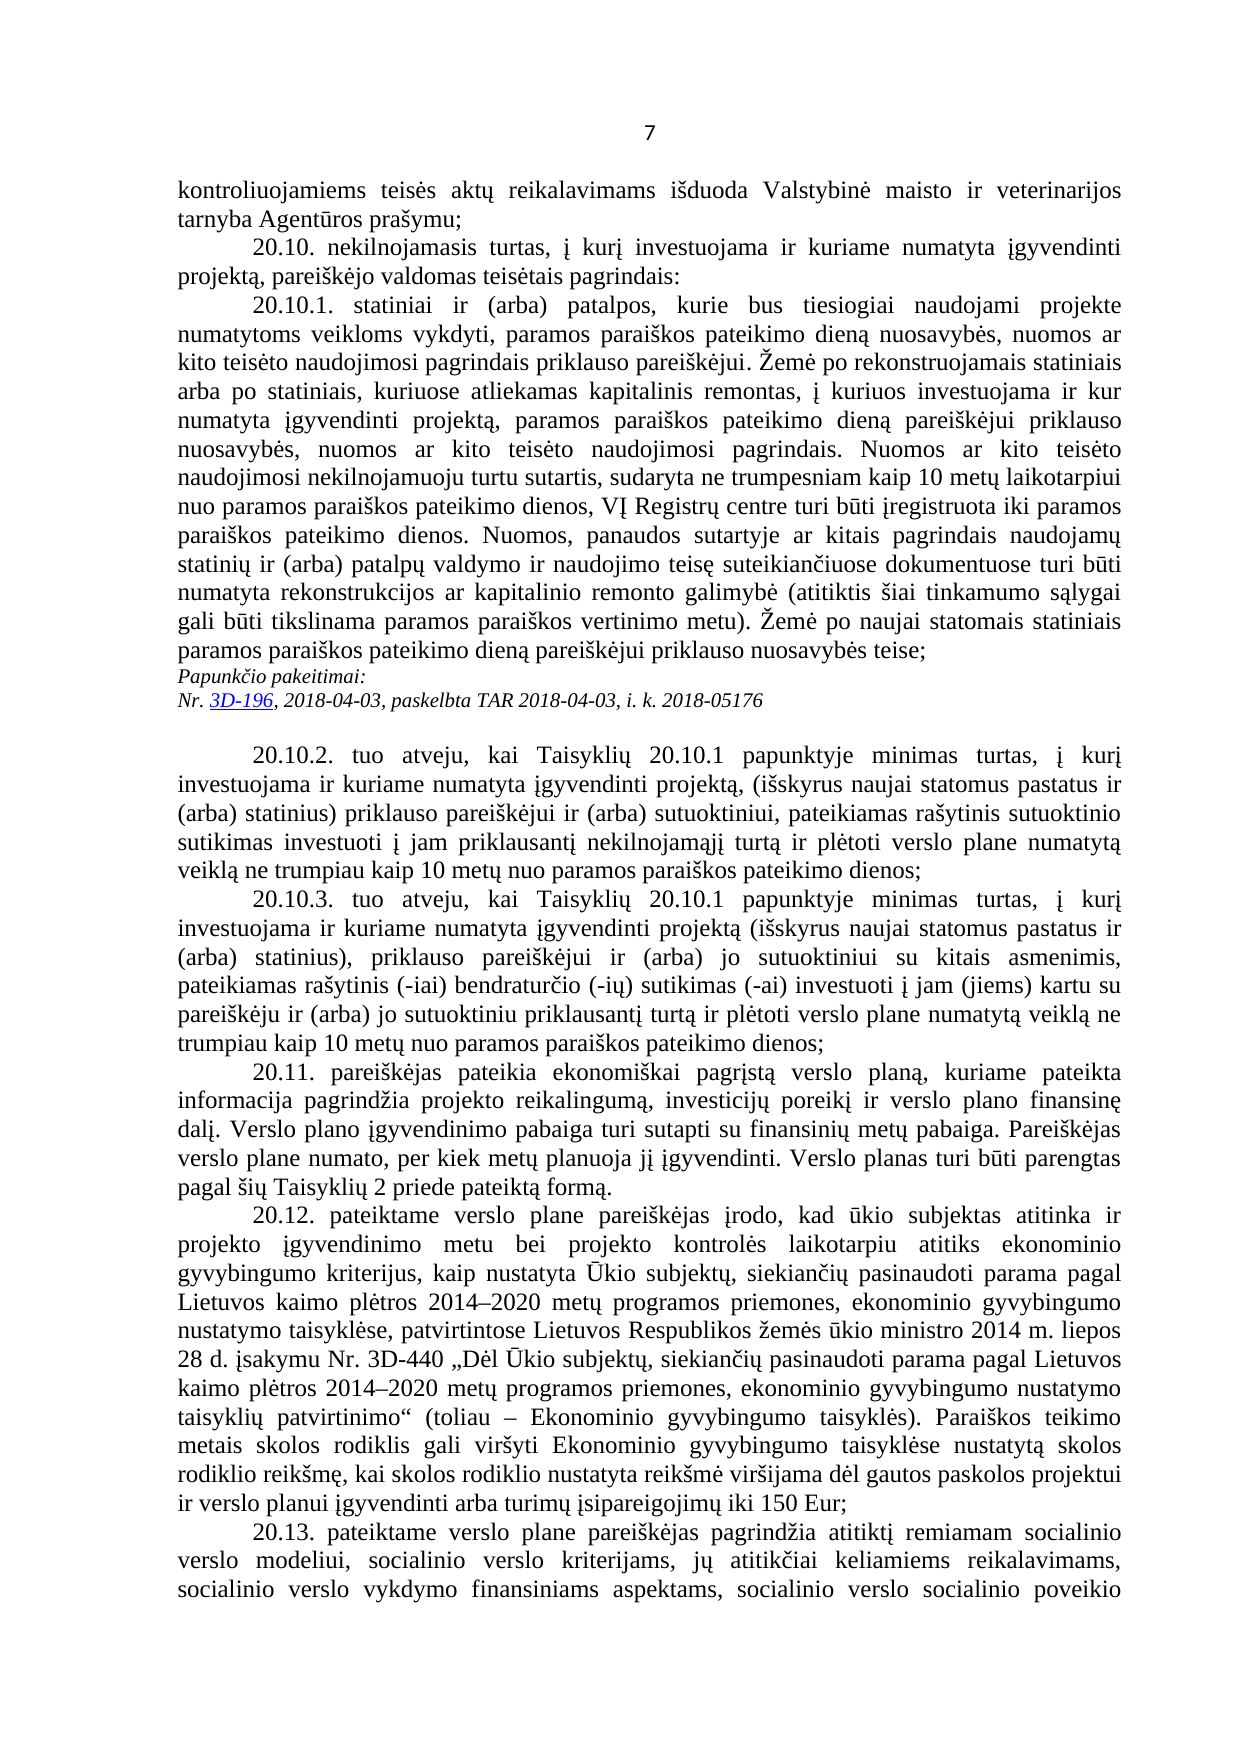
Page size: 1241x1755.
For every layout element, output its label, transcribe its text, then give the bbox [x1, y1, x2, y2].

text 20.10.2. tuo atveju, kai Taisyklių 20.10.1 papunktyje minimas turtas, į kurį investuojama ir kuriame numatyta įgyvendinti projektą, (išskyrus naujai statomus pastatus ir (arba) statinius) priklauso pareiškėjui ir (arba) sutuoktiniui, pateikiamas rašytinis sutuoktinio sutikimas investuoti į jam priklausantį nekilnojamąjį turtą ir plėtoti verslo plane numatytą veiklą ne trumpiau kaip 10 metų nuo paramos paraiškos pateikimo dienos; [177, 741, 1122, 884]
text kontroliuojamiems teisės aktų reikalavimams išduoda Valstybinė maisto ir veterinarijos tarnyba Agentūros prašymu; [177, 175, 1122, 232]
text 20.10.3. tuo atveju, kai Taisyklių 20.10.1 papunktyje minimas turtas, į kurį investuojama ir kuriame numatyta įgyvendinti projektą (išskyrus naujai statomus pastatus ir (arba) statinius), priklauso pareiškėjui ir (arba) jo sutuoktiniui su kitais asmenimis, pateikiamas rašytinis (-iai) bendraturčio (-ių) sutikimas (-ai) investuoti į jam (jiems) kartu su pareiškėju ir (arba) jo sutuoktiniu priklausantį turtą ir plėtoti verslo plane numatytą veiklą ne trumpiau kaip 10 metų nuo paramos paraiškos pateikimo dienos; [177, 884, 1122, 1057]
text 20.11. pareiškėjas pateikia ekonomiškai pagrįstą verslo planą, kuriame pateikta informacija pagrindžia projekto reikalingumą, investicijų poreikį ir verslo plano finansinę dalį. Verslo plano įgyvendinimo pabaiga turi sutapti su finansinių metų pabaiga. Pareiškėjas verslo plane numato, per kiek metų planuoja jį įgyvendinti. Verslo planas turi būti parengtas pagal šių Taisyklių 2 priede pateiktą formą. [177, 1057, 1122, 1201]
text 20.13. pateiktame verslo plane pareiškėjas pagrindžia atitiktį remiamam socialinio verslo modeliui, socialinio verslo kriterijams, jų atitikčiai keliamiems reikalavimams, socialinio verslo vykdymo finansiniams aspektams, socialinio verslo socialinio poveikio [177, 1517, 1122, 1603]
text 20.10. nekilnojamasis turtas, į kurį investuojama ir kuriame numatyta įgyvendinti projektą, pareiškėjo valdomas teisėtais pagrindais: [177, 232, 1122, 290]
text Papunkčio pakeitimai: [177, 664, 1122, 688]
text Nr. 3D-196, 2018-04-03, paskelbta TAR 2018-04-03, i. k. 2018-05176 [177, 688, 1122, 712]
text 20.12. pateiktame verslo plane pareiškėjas įrodo, kad ūkio subjektas atitinka ir projekto įgyvendinimo metu bei projekto kontrolės laikotarpiu atitiks ekonominio gyvybingumo kriterijus, kaip nustatyta Ūkio subjektų, siekiančių pasinaudoti parama pagal Lietuvos kaimo plėtros 2014–2020 metų programos priemones, ekonominio gyvybingumo nustatymo taisyklėse, patvirtintose Lietuvos Respublikos žemės ūkio ministro 2014 m. liepos 28 d. įsakymu Nr. 3D-440 „Dėl Ūkio subjektų, siekiančių pasinaudoti parama pagal Lietuvos kaimo plėtros 2014–2020 metų programos priemones, ekonominio gyvybingumo nustatymo taisyklių patvirtinimo“ (toliau – Ekonominio gyvybingumo taisyklės). Paraiškos teikimo metais skolos rodiklis gali viršyti Ekonominio gyvybingumo taisyklėse nustatytą skolos rodiklio reikšmę, kai skolos rodiklio nustatyta reikšmė viršijama dėl gautos paskolos projektui ir verslo planui įgyvendinti arba turimų įsipareigojimų iki 150 Eur; [177, 1201, 1122, 1517]
text 20.10.1. statiniai ir (arba) patalpos, kurie bus tiesiogiai naudojami projekte numatytoms veikloms vykdyti, paramos paraiškos pateikimo dieną nuosavybės, nuomos ar kito teisėto naudojimosi pagrindais priklauso pareiškėjui. Žemė po rekonstruojamais statiniais arba po statiniais, kuriuose atliekamas kapitalinis remontas, į kuriuos investuojama ir kur numatyta įgyvendinti projektą, paramos paraiškos pateikimo dieną pareiškėjui priklauso nuosavybės, nuomos ar kito teisėto naudojimosi pagrindais. Nuomos ar kito teisėto naudojimosi nekilnojamuoju turtu sutartis, sudaryta ne trumpesniam kaip 10 metų laikotarpiui nuo paramos paraiškos pateikimo dienos, VĮ Registrų centre turi būti įregistruota iki paramos paraiškos pateikimo dienos. Nuomos, panaudos sutartyje ar kitais pagrindais naudojamų statinių ir (arba) patalpų valdymo ir naudojimo teisę suteikiančiuose dokumentuose turi būti numatyta rekonstrukcijos ar kapitalinio remonto galimybė (atitiktis šiai tinkamumo sąlygai gali būti tikslinama paramos paraiškos vertinimo metu). Žemė po naujai statomais statiniais paramos paraiškos pateikimo dieną pareiškėjui priklauso nuosavybės teise; [177, 290, 1122, 664]
